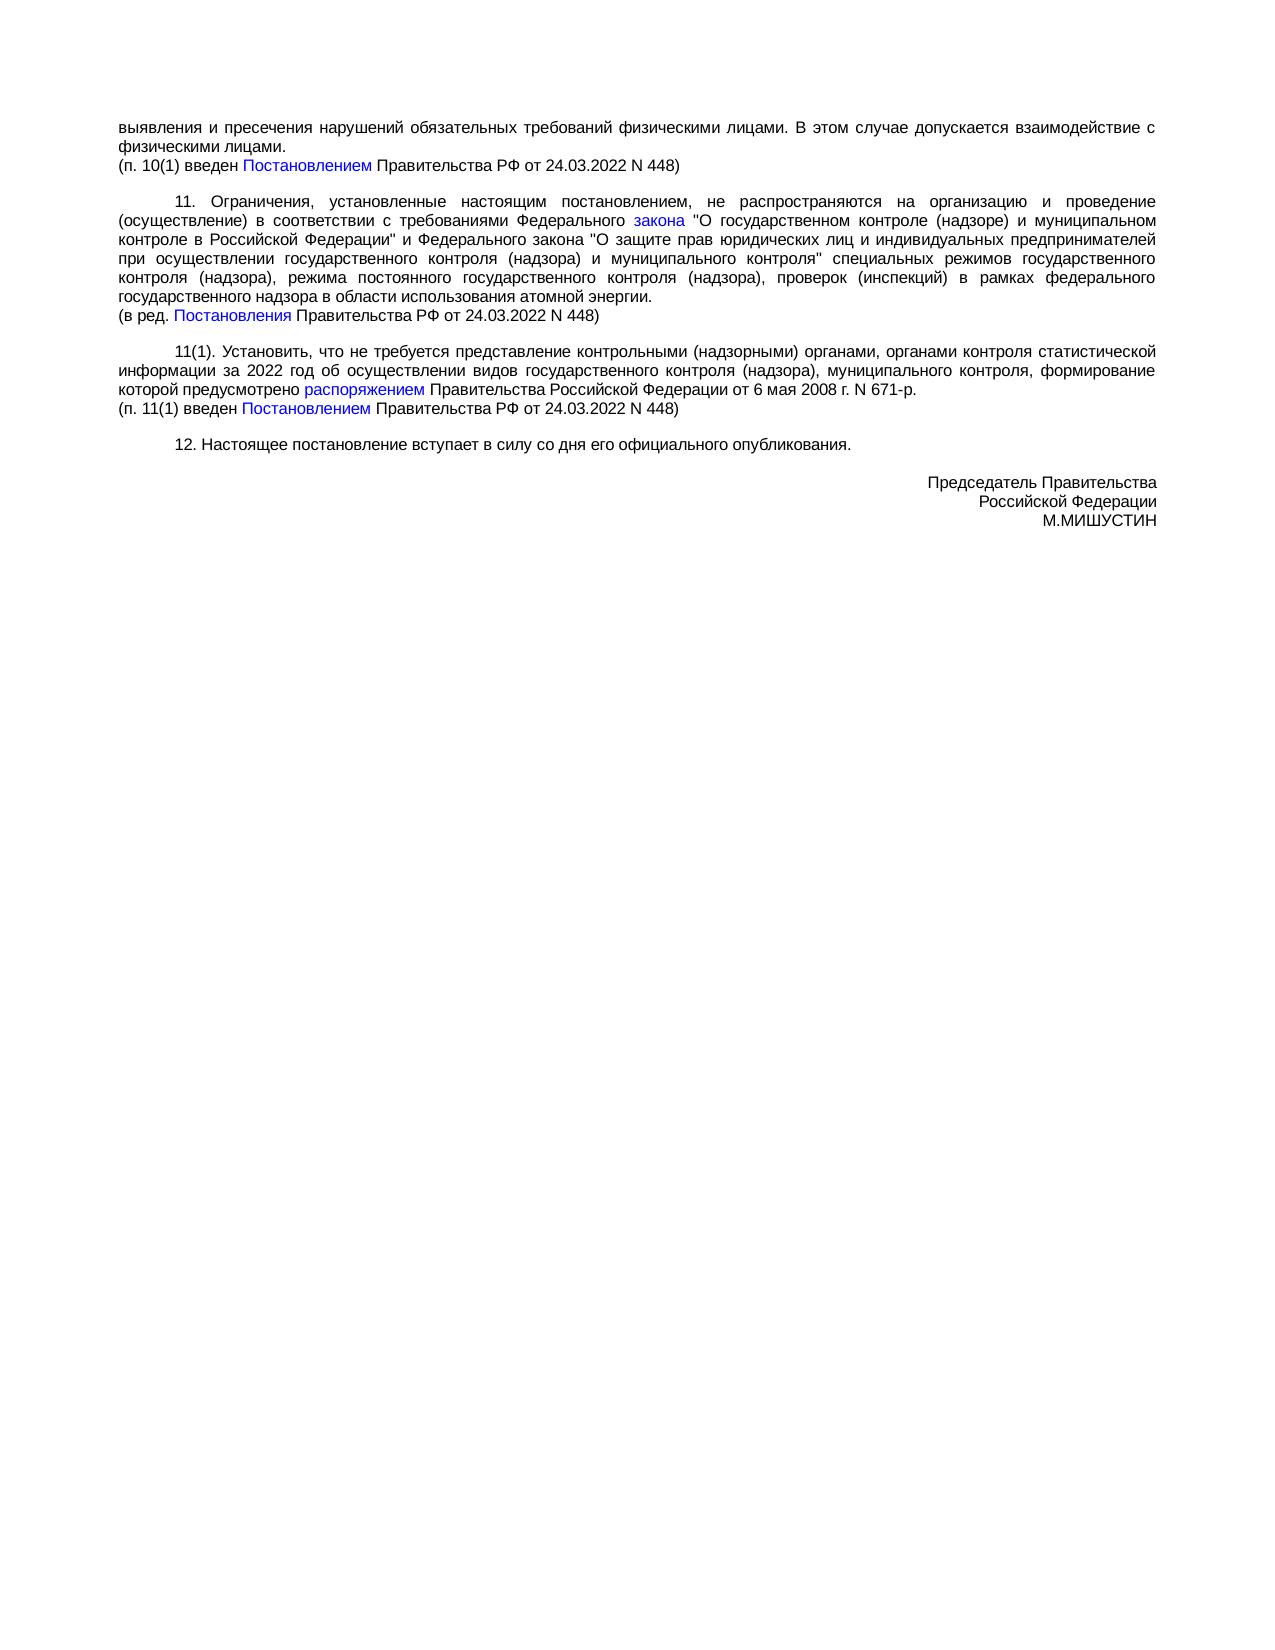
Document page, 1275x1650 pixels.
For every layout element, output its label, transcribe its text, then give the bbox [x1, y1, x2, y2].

text выявления и пресечения нарушений обязательных требований физическими лицами. В этом случае допускается взаимодействие с физическими лицами. [118, 118, 1157, 156]
text (в ред. Постановления Правительства РФ от 24.03.2022 N 448) [118, 306, 1157, 325]
text 11(1). Установить, что не требуется представление контрольными (надзорными) органами, органами контроля статистической информации за 2022 год об осуществлении видов государственного контроля (надзора), муниципального контроля, формирование которой предусмотрено распоряжением Правительства Российской Федерации от 6 мая 2008 г. N 671-р. [118, 342, 1157, 399]
text (п. 10(1) введен Постановлением Правительства РФ от 24.03.2022 N 448) [118, 156, 1157, 175]
text 11. Ограничения, установленные настоящим постановлением, не распространяются на организацию и проведение (осуществление) в соответствии с требованиями Федерального закона "О государственном контроле (надзоре) и муниципальном контроле в Российской Федерации" и Федерального закона "О защите прав юридических лиц и индивидуальных предпринимателей при осуществлении государственного контроля (надзора) и муниципального контроля" специальных режимов государственного контроля (надзора), режима постоянного государственного контроля (надзора), проверок (инспекций) в рамках федерального государственного надзора в области использования атомной энергии. [118, 192, 1157, 306]
text Председатель Правительства [118, 473, 1157, 492]
text Российской Федерации [118, 492, 1157, 511]
text (п. 11(1) введен Постановлением Правительства РФ от 24.03.2022 N 448) [118, 399, 1157, 418]
text М.МИШУСТИН [118, 511, 1157, 530]
text 12. Настоящее постановление вступает в силу со дня его официального опубликования. [118, 435, 1157, 454]
